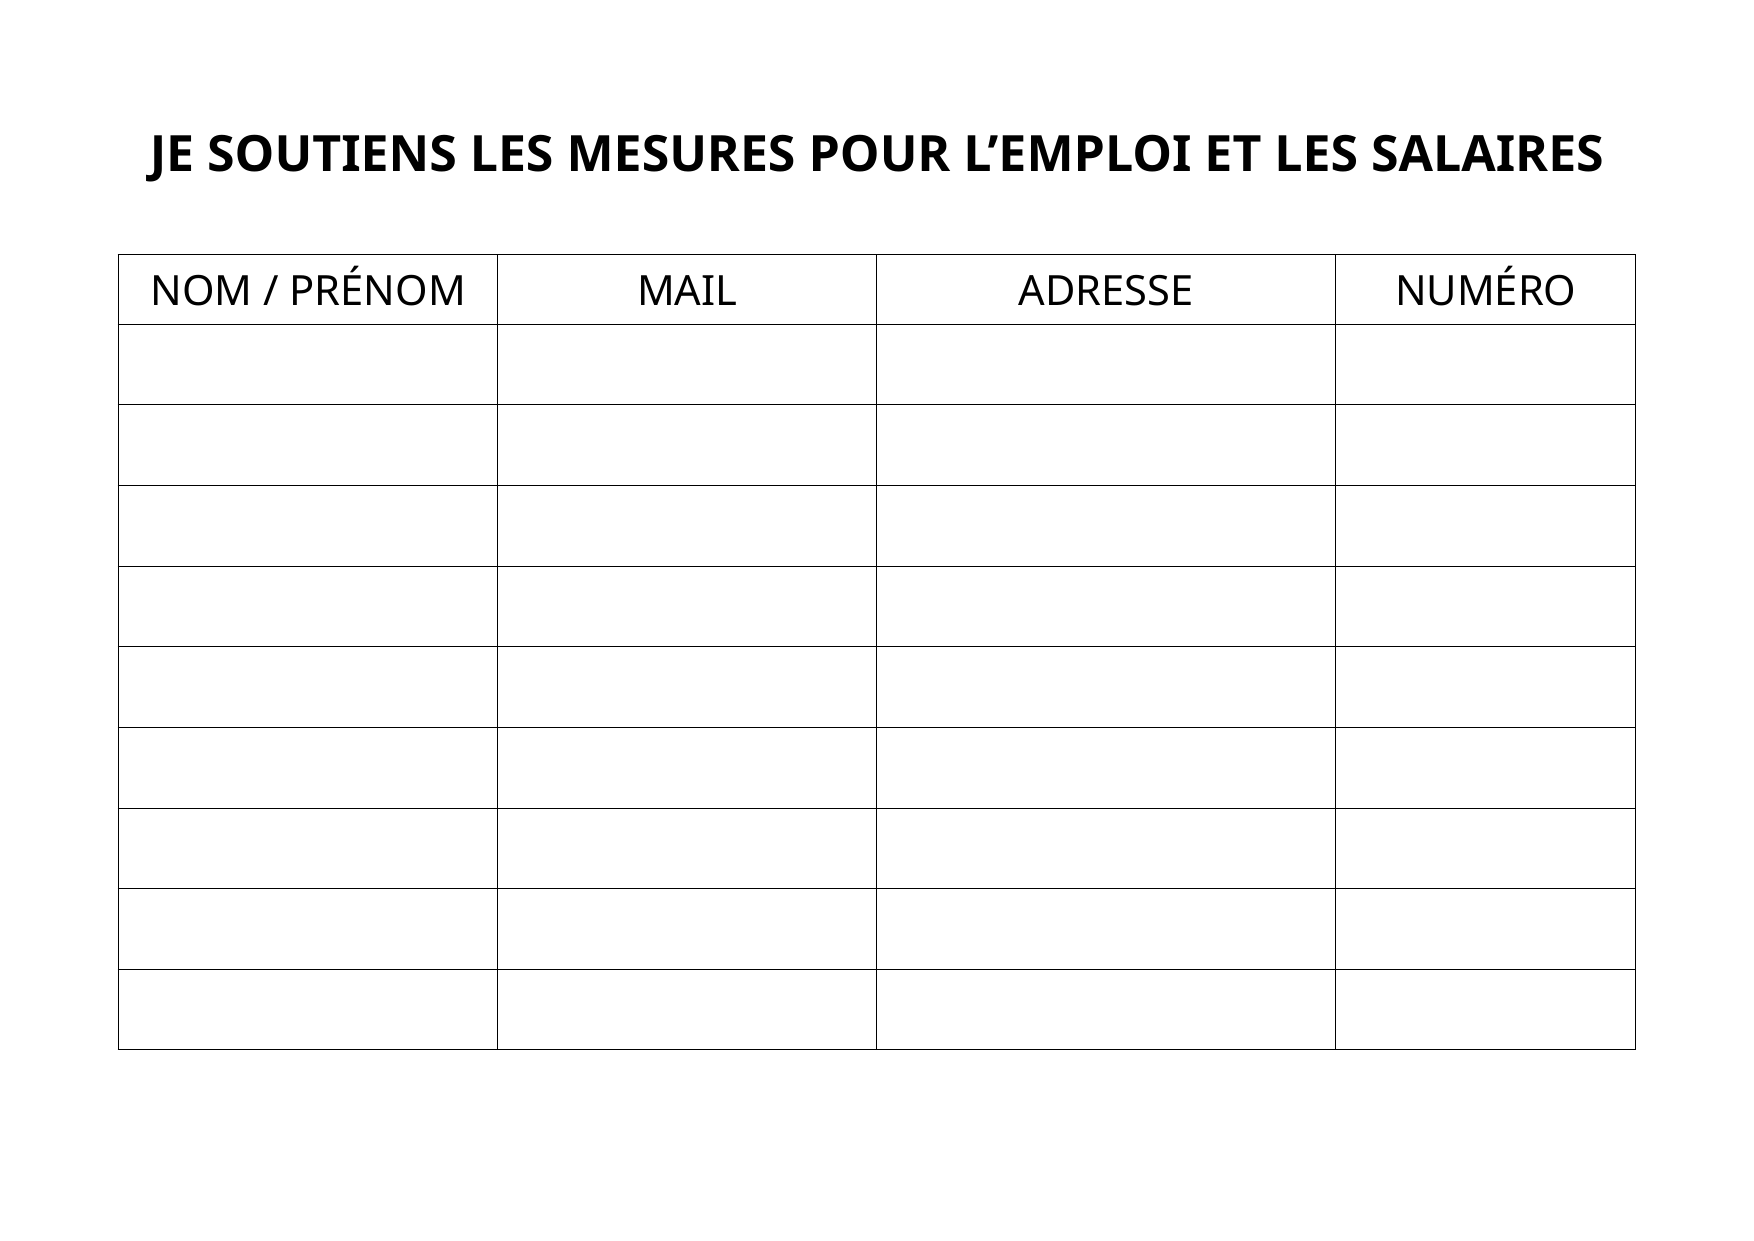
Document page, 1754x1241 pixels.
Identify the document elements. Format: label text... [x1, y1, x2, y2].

table_cell [877, 889, 1335, 969]
table_cell [498, 809, 876, 888]
table_cell [119, 809, 497, 888]
table_cell [119, 567, 497, 646]
table_cell [498, 486, 876, 566]
table_cell [1336, 970, 1635, 1049]
table_cell [877, 405, 1335, 485]
table_cell [119, 405, 497, 485]
table_cell [1336, 809, 1635, 888]
table_cell [1336, 325, 1635, 404]
table_cell [498, 325, 876, 404]
table_cell [498, 970, 876, 1049]
table_cell [119, 970, 497, 1049]
table_cell [498, 567, 876, 646]
table_header NUMÉRO [1336, 255, 1635, 324]
table_cell [877, 647, 1335, 727]
table_cell [877, 486, 1335, 566]
table_cell [498, 728, 876, 807]
table_cell [1336, 405, 1635, 485]
table_cell [119, 889, 497, 969]
table_cell [1336, 889, 1635, 969]
table_cell [498, 405, 876, 485]
table_header NOM / PRÉNOM [119, 255, 497, 324]
table_cell [498, 889, 876, 969]
table_cell [877, 970, 1335, 1049]
table_cell [877, 325, 1335, 404]
table_cell [877, 728, 1335, 807]
table_cell [119, 325, 497, 404]
table_cell [1336, 567, 1635, 646]
text JE SOUTIENS LES MESURES POUR L’EMPLOI ET LES SALAIRES [118, 118, 1636, 186]
table_cell [877, 567, 1335, 646]
table_cell [119, 647, 497, 727]
table_cell [877, 809, 1335, 888]
table_cell [119, 486, 497, 566]
table_cell [498, 647, 876, 727]
table_cell [1336, 647, 1635, 727]
table_header MAIL [498, 255, 876, 324]
table_cell [1336, 486, 1635, 566]
table_cell [119, 728, 497, 807]
table_header ADRESSE [877, 255, 1335, 324]
table_cell [1336, 728, 1635, 807]
